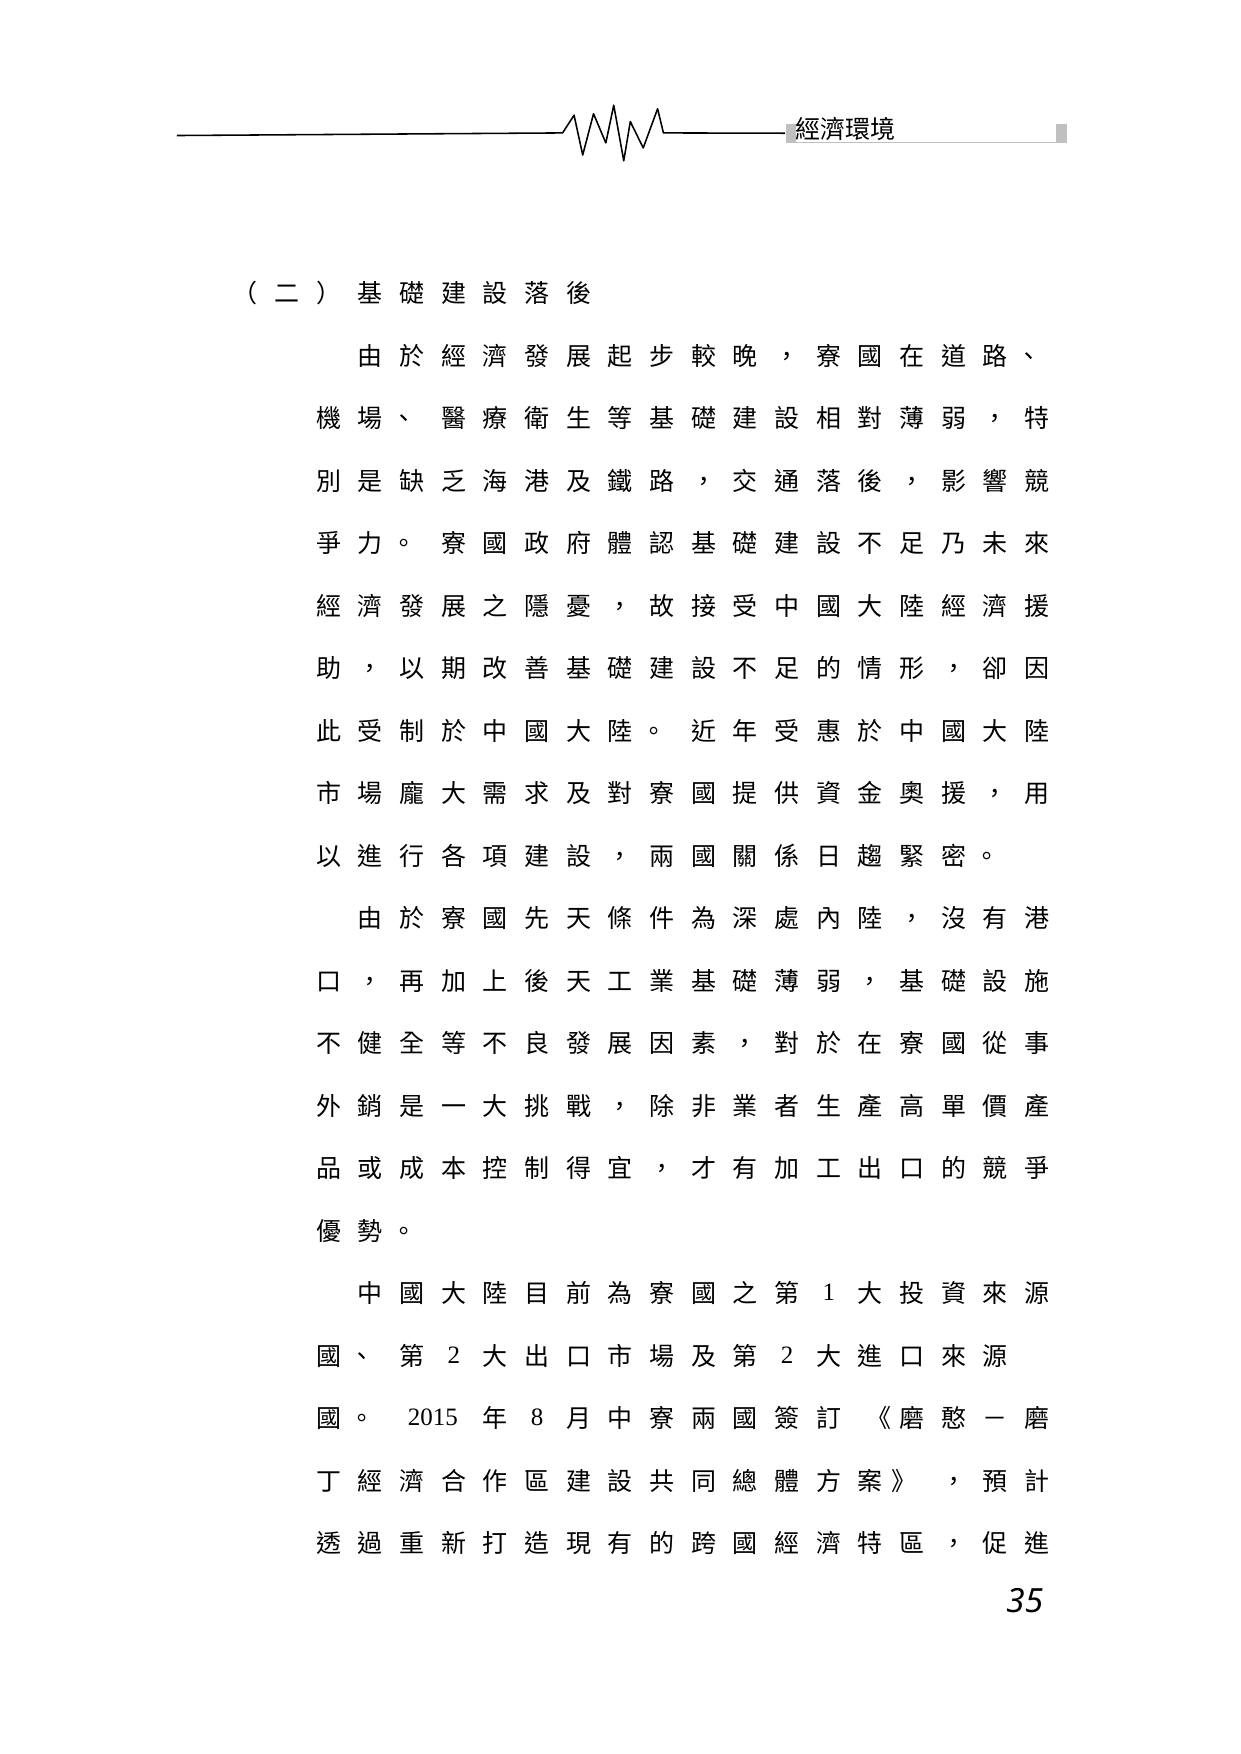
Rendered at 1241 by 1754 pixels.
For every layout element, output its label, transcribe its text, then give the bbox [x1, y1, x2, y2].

text 由於寮國先天條件為深處內陸，沒有港口，再加上後天工業基礎薄弱，基礎設施不健全等不良發展因素，對於在寮國從事外銷是一大挑戰，除非業者生產高單價產品或成本控制得宜，才有加工出口的競爭優勢。 [281, 875, 1058, 1250]
text （二）基礎建設落後 [207, 250, 1058, 313]
text 由於經濟發展起步較晚，寮國在道路、機場、醫療衛生等基礎建設相對薄弱，特別是缺乏海港及鐵路，交通落後，影響競爭力。寮國政府體認基礎建設不足乃未來經濟發展之隱憂，故接受中國大陸經濟援助，以期改善基礎建設不足的情形，卻因此受制於中國大陸。近年受惠於中國大陸市場龐大需求及對寮國提供資金奧援，用以進行各項建設，兩國關係日趨緊密。 [281, 313, 1058, 875]
text 中國大陸目前為寮國之第1大投資來源國、第2大出口市場及第2大進口來源國。2015年8月中寮兩國簽訂《磨憨－磨丁經濟合作區建設共同總體方案》，預計透過重新打造現有的跨國經濟特區，促進 [281, 1250, 1058, 1563]
